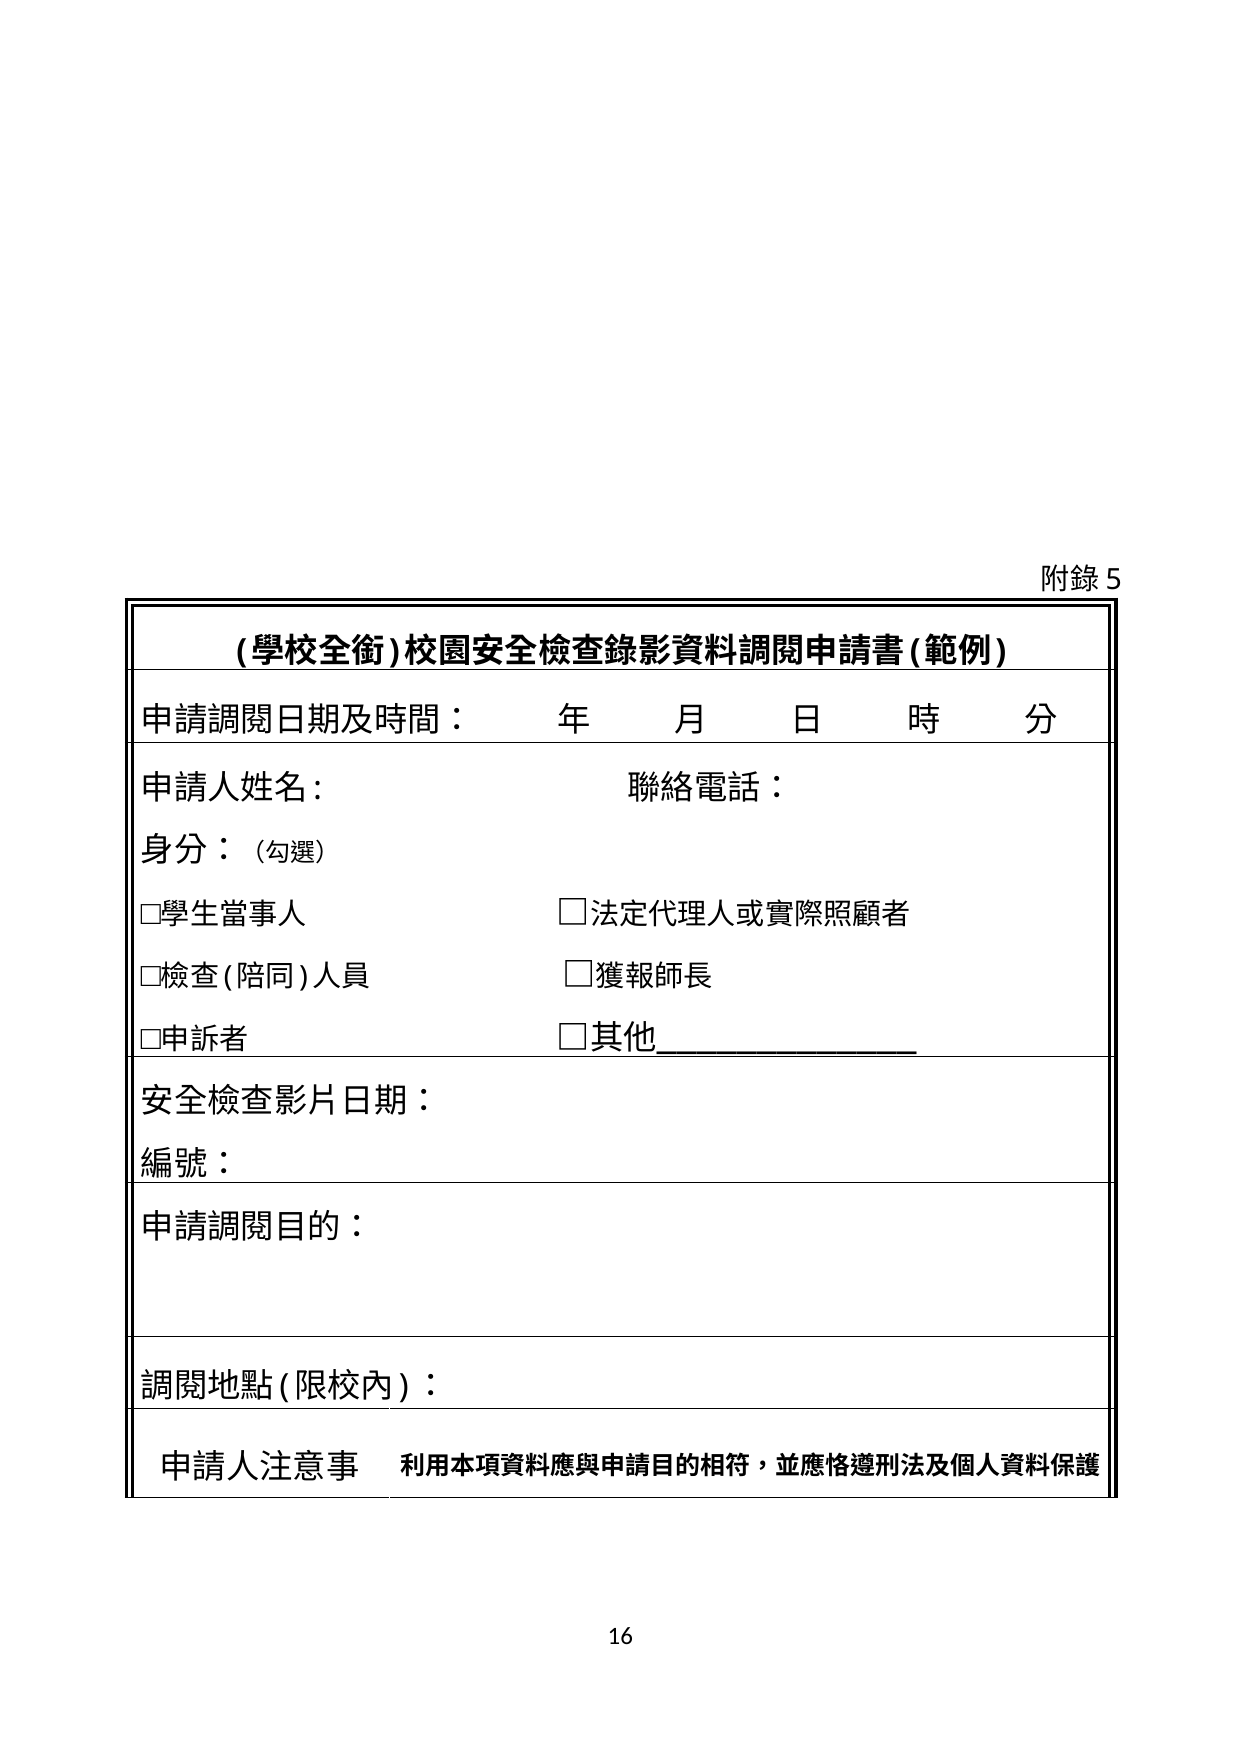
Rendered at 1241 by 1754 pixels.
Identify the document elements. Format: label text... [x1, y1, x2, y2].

table_cell 調閱地點(限校內)： [134, 1337, 1108, 1408]
table_header (學校全銜)校園安全檢查錄影資料調閱申請書(範例) [129, 601, 1113, 669]
table_cell 安全檢查影片日期： 編號： [134, 1057, 1108, 1182]
table_cell 申請調閱日期及時間： 年 月 日 時 分 [134, 670, 1108, 742]
table_cell 申請調閱目的： [134, 1183, 1108, 1336]
text 附錄5 [118, 535, 1122, 597]
table_cell 利用本項資料應與申請目的相符，並應恪遵刑法及個人資料保護 [390, 1409, 1108, 1497]
table_cell 申請人姓名: 聯絡電話： 身分：（勾選） □學生當事人 □法定代理人或實際照顧者 □檢查(陪同)人員 □獲報師長 □申訴者 □其他_____________ [134, 743, 1108, 1056]
table_cell 申請人注意事 [134, 1409, 389, 1497]
